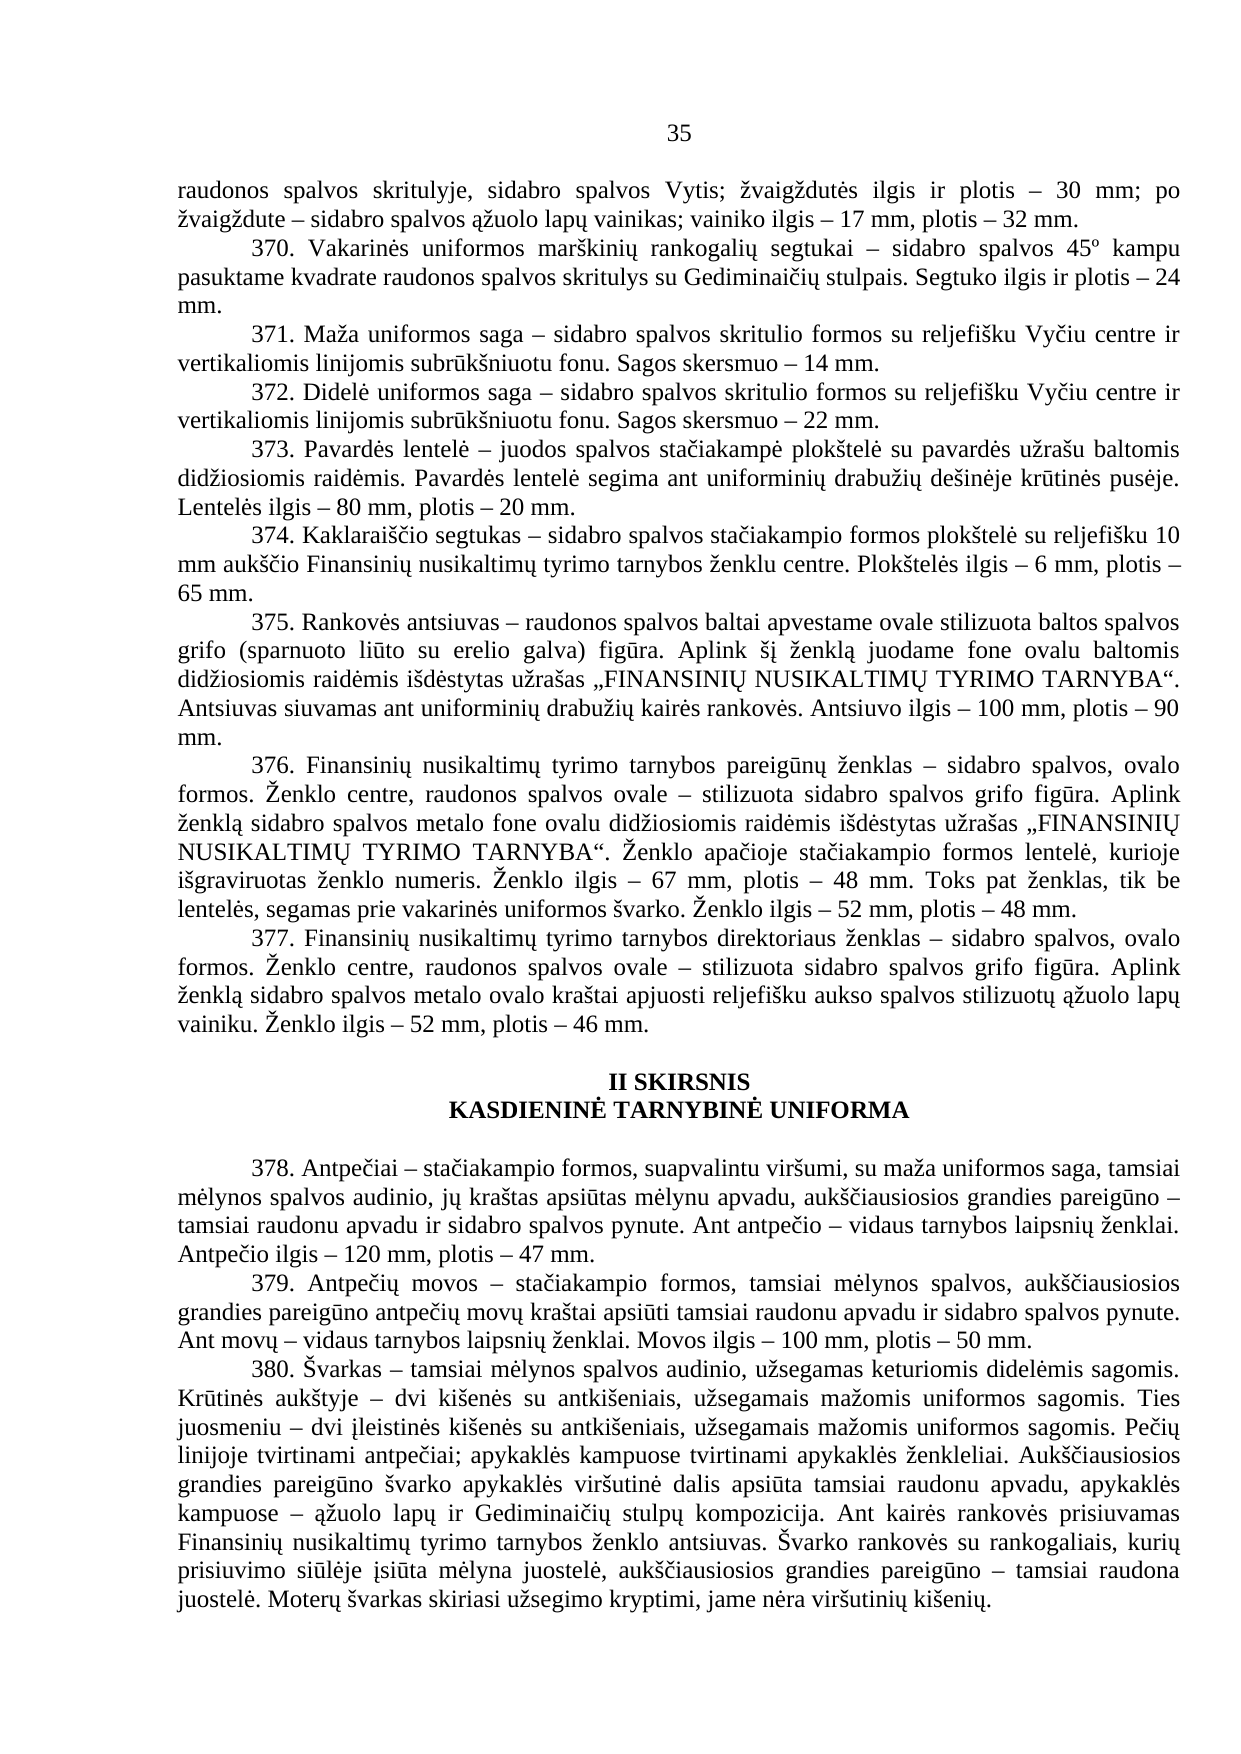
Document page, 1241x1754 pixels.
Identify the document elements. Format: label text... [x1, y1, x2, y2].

text 370. Vakarinės uniformos marškinių rankogalių segtukai – sidabro spalvos 45º kampu pasuktame kvadrate raudonos spalvos skritulys su Gediminaičių stulpais. Segtuko ilgis ir plotis – 24 mm. [177, 233, 1181, 319]
text 371. Maža uniformos saga – sidabro spalvos skritulio formos su reljefišku Vyčiu centre ir vertikaliomis linijomis subrūkšniuotu fonu. Sagos skersmuo – 14 mm. [177, 319, 1181, 377]
text 372. Didelė uniformos saga – sidabro spalvos skritulio formos su reljefišku Vyčiu centre ir vertikaliomis linijomis subrūkšniuotu fonu. Sagos skersmuo – 22 mm. [177, 377, 1181, 434]
text raudonos spalvos skritulyje, sidabro spalvos Vytis; žvaigždutės ilgis ir plotis – 30 mm; po žvaigždute – sidabro spalvos ąžuolo lapų vainikas; vainiko ilgis – 17 mm, plotis – 32 mm. [177, 176, 1181, 233]
subtitle KASDIENINĖ TARNYBINĖ UNIFORMA [177, 1096, 1181, 1124]
text 376. Finansinių nusikaltimų tyrimo tarnybos pareigūnų ženklas – sidabro spalvos, ovalo formos. Ženklo centre, raudonos spalvos ovale – stilizuota sidabro spalvos grifo figūra. Aplink ženklą sidabro spalvos metalo fone ovalu didžiosiomis raidėmis išdėstytas užrašas „FINANSINIŲ NUSIKALTIMŲ TYRIMO TARNYBA“. Ženklo apačioje stačiakampio formos lentelė, kurioje išgraviruotas ženklo numeris. Ženklo ilgis – 67 mm, plotis – 48 mm. Toks pat ženklas, tik be lentelės, segamas prie vakarinės uniformos švarko. Ženklo ilgis – 52 mm, plotis – 48 mm. [177, 751, 1181, 923]
subtitle II SKIRSNIS [177, 1067, 1181, 1096]
text 378. Antpečiai – stačiakampio formos, suapvalintu viršumi, su maža uniformos saga, tamsiai mėlynos spalvos audinio, jų kraštas apsiūtas mėlynu apvadu, aukščiausiosios grandies pareigūno – tamsiai raudonu apvadu ir sidabro spalvos pynute. Ant antpečio – vidaus tarnybos laipsnių ženklai. Antpečio ilgis – 120 mm, plotis – 47 mm. [177, 1153, 1181, 1268]
text 373. Pavardės lentelė – juodos spalvos stačiakampė plokštelė su pavardės užrašu baltomis didžiosiomis raidėmis. Pavardės lentelė segima ant uniforminių drabužių dešinėje krūtinės pusėje. Lentelės ilgis – 80 mm, plotis – 20 mm. [177, 434, 1181, 521]
text 375. Rankovės antsiuvas – raudonos spalvos baltai apvestame ovale stilizuota baltos spalvos grifo (sparnuoto liūto su erelio galva) figūra. Aplink šį ženklą juodame fone ovalu baltomis didžiosiomis raidėmis išdėstytas užrašas „FINANSINIŲ NUSIKALTIMŲ TYRIMO TARNYBA“. Antsiuvas siuvamas ant uniforminių drabužių kairės rankovės. Antsiuvo ilgis – 100 mm, plotis – 90 mm. [177, 607, 1181, 751]
text 380. Švarkas – tamsiai mėlynos spalvos audinio, užsegamas keturiomis didelėmis sagomis. Krūtinės aukštyje – dvi kišenės su antkišeniais, užsegamais mažomis uniformos sagomis. Ties juosmeniu – dvi įleistinės kišenės su antkišeniais, užsegamais mažomis uniformos sagomis. Pečių linijoje tvirtinami antpečiai; apykaklės kampuose tvirtinami apykaklės ženkleliai. Aukščiausiosios grandies pareigūno švarko apykaklės viršutinė dalis apsiūta tamsiai raudonu apvadu, apykaklės kampuose – ąžuolo lapų ir Gediminaičių stulpų kompozicija. Ant kairės rankovės prisiuvamas Finansinių nusikaltimų tyrimo tarnybos ženklo antsiuvas. Švarko rankovės su rankogaliais, kurių prisiuvimo siūlėje įsiūta mėlyna juostelė, aukščiausiosios grandies pareigūno – tamsiai raudona juostelė. Moterų švarkas skiriasi užsegimo kryptimi, jame nėra viršutinių kišenių. [177, 1354, 1181, 1613]
text 377. Finansinių nusikaltimų tyrimo tarnybos direktoriaus ženklas – sidabro spalvos, ovalo formos. Ženklo centre, raudonos spalvos ovale – stilizuota sidabro spalvos grifo figūra. Aplink ženklą sidabro spalvos metalo ovalo kraštai apjuosti reljefišku aukso spalvos stilizuotų ąžuolo lapų vainiku. Ženklo ilgis – 52 mm, plotis – 46 mm. [177, 923, 1181, 1038]
text 379. Antpečių movos – stačiakampio formos, tamsiai mėlynos spalvos, aukščiausiosios grandies pareigūno antpečių movų kraštai apsiūti tamsiai raudonu apvadu ir sidabro spalvos pynute. Ant movų – vidaus tarnybos laipsnių ženklai. Movos ilgis – 100 mm, plotis – 50 mm. [177, 1268, 1181, 1354]
text 374. Kaklaraiščio segtukas – sidabro spalvos stačiakampio formos plokštelė su reljefišku 10 mm aukščio Finansinių nusikaltimų tyrimo tarnybos ženklu centre. Plokštelės ilgis – 6 mm, plotis – 65 mm. [177, 521, 1181, 607]
